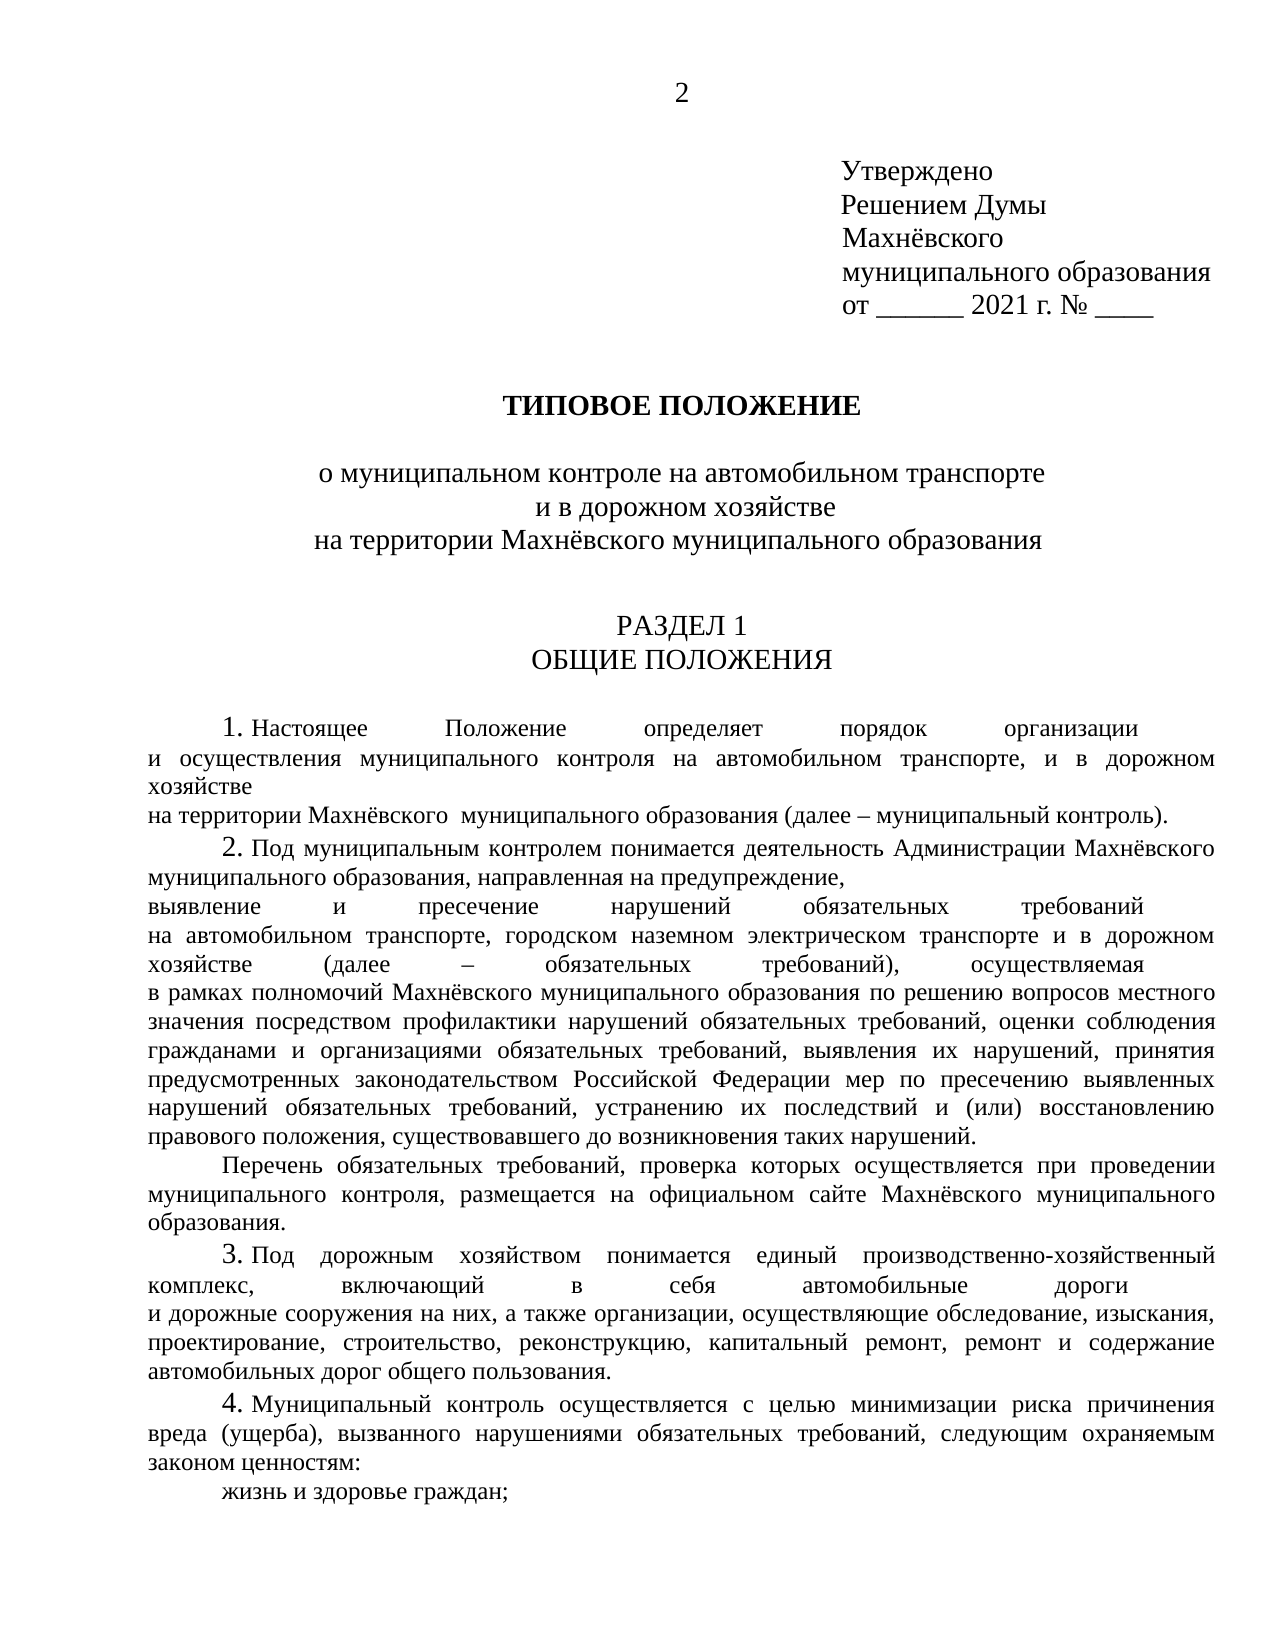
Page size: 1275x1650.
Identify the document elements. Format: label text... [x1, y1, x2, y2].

text о муниципальном контроле на автомобильном транспорте [148, 455, 1216, 489]
text на территории Махнёвского муниципального образования [148, 522, 1216, 556]
list Настоящее Положение определяет порядок организации и осуществления муниципального контроля на автомобильном транспорте, и в дорожном хозяйстве на территории Махнёвского муниципального образования (далее – муниципальный контроль). [148, 709, 1216, 829]
text и в дорожном хозяйстве [148, 489, 1216, 522]
text ОБЩИЕ ПОЛОЖЕНИЯ [148, 642, 1216, 676]
text жизнь и здоровье граждан; [222, 1476, 1216, 1504]
text ТИПОВОЕ ПОЛОЖЕНИЕ [148, 388, 1216, 422]
list Под дорожным хозяйством понимается единый производственно-хозяйственный комплекс, включающий в себя автомобильные дороги и дорожные сооружения на них, а также организации, осуществляющие обследование, изыскания, проектирование, строительство, реконструкцию, капитальный ремонт, ремонт и содержание автомобильных дорог общего пользования. [148, 1236, 1216, 1385]
text Перечень обязательных требований, проверка которых осуществляется при проведении муниципального контроля, размещается на официальном сайте Махнёвского муниципального образования. [148, 1150, 1216, 1236]
text Махнёвского муниципального образования от ______ 2021 г. № ____ [842, 220, 1216, 321]
list Под муниципальным контролем понимается деятельность Администрации Махнёвского муниципального образования, направленная на предупреждение, [148, 829, 1216, 891]
list Муниципальный контроль осуществляется с целью минимизации риска причинения вреда (ущерба), вызванного нарушениями обязательных требований, следующим охраняемым законом ценностям: [148, 1385, 1216, 1476]
text Решением Думы [148, 187, 1216, 220]
text Утверждено [148, 153, 1216, 187]
text РАЗДЕЛ 1 [148, 608, 1216, 642]
text выявление и пресечение нарушений обязательных требований на автомобильном транспорте, городском наземном электрическом транспорте и в дорожном хозяйстве (далее – обязательных требований), осуществляемая в рамках полномочий Махнёвского муниципального образования по решению вопросов местного значения посредством профилактики нарушений обязательных требований, оценки соблюдения гражданами и организациями обязательных требований, выявления их нарушений, принятия предусмотренных законодательством Российской Федерации мер по пресечению выявленных нарушений обязательных требований, устранению их последствий и (или) восстановлению правового положения, существовавшего до возникновения таких нарушений. [148, 891, 1216, 1150]
